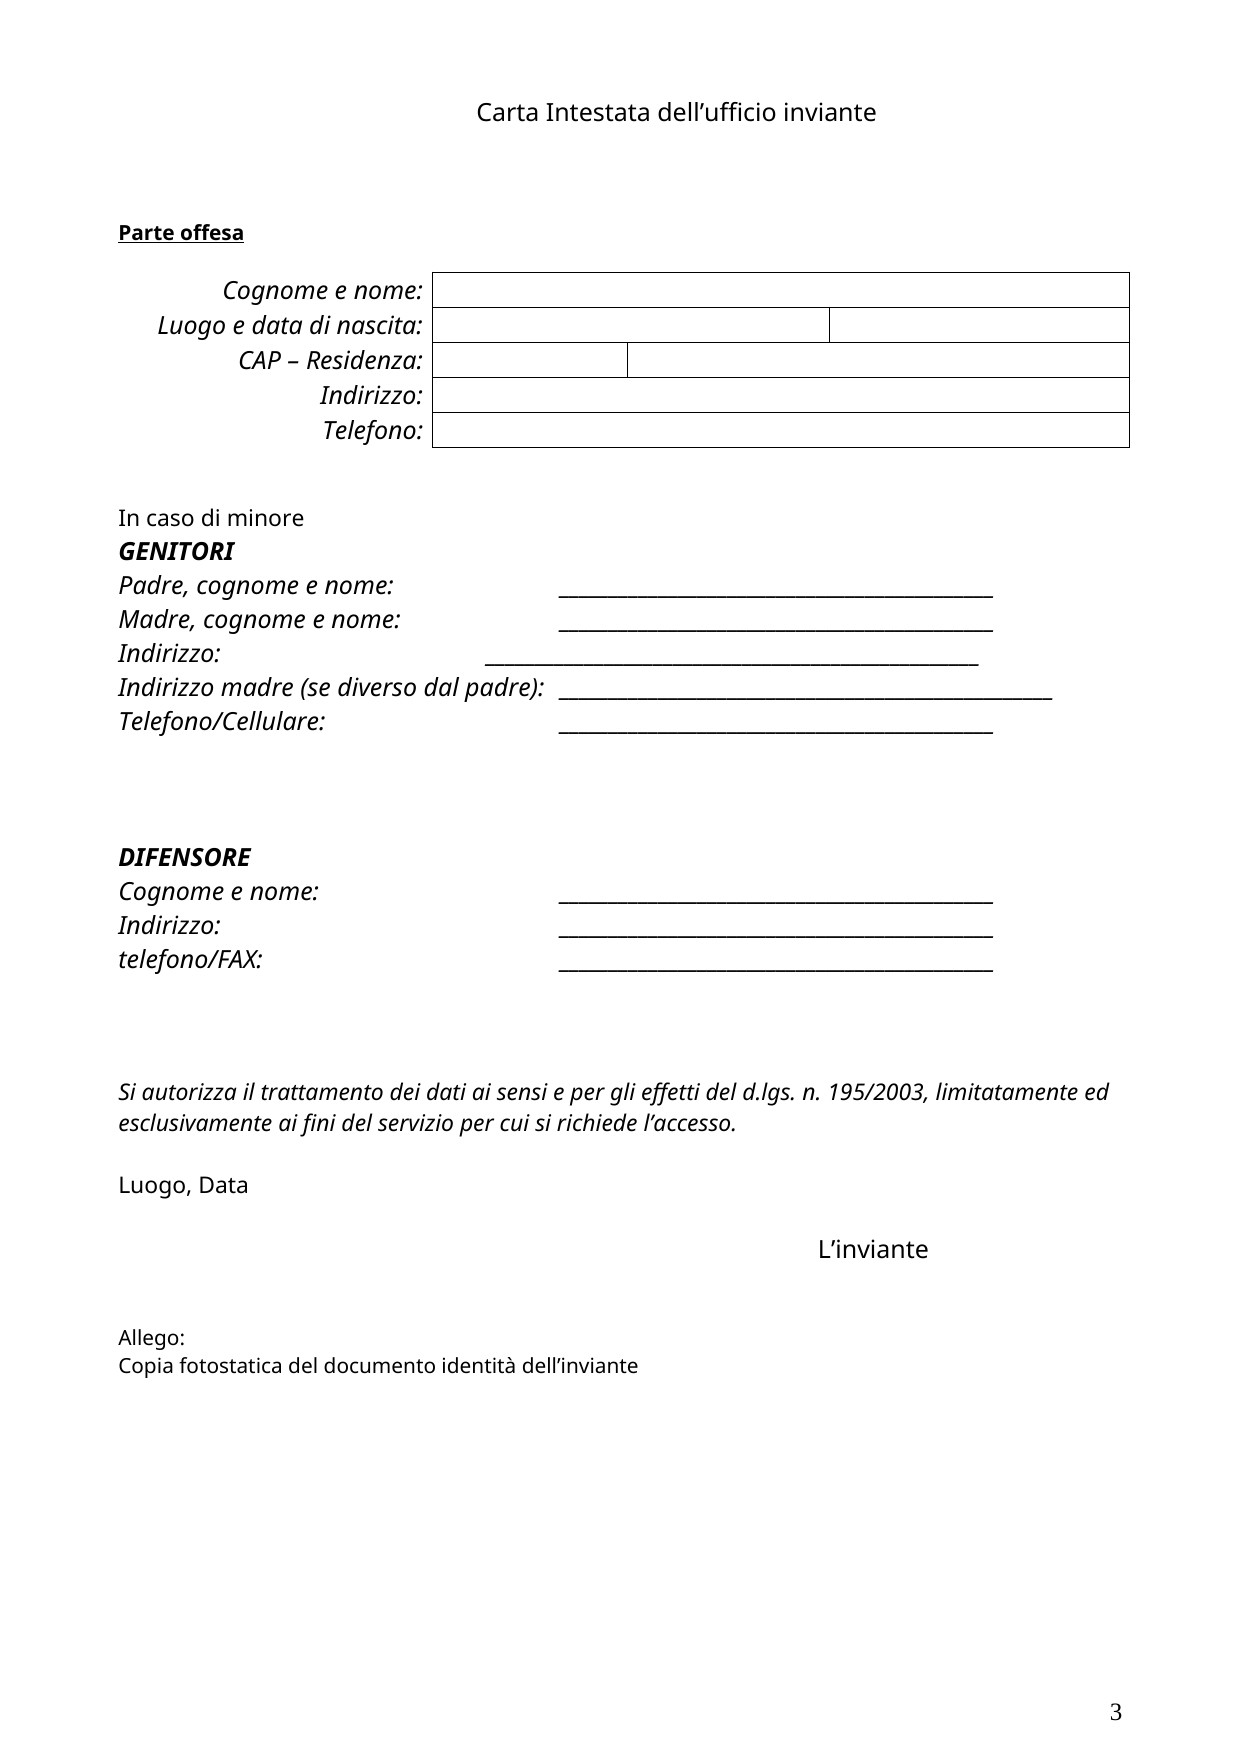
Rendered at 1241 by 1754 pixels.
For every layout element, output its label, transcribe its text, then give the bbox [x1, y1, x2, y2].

table_cell [628, 343, 1129, 377]
table_cell [433, 378, 1129, 412]
text Allego: [118, 1323, 1122, 1351]
table_cell [433, 343, 627, 377]
text L’inviante [624, 1232, 1122, 1266]
table_cell Telefono: [114, 412, 432, 447]
table_cell Luogo e data di nascita: [114, 307, 432, 342]
text In caso di minore [118, 502, 1122, 533]
text Luogo, Data [118, 1169, 1122, 1201]
text Indirizzo madre (se diverso dal padre): __________________________________________________ [118, 669, 1122, 704]
text Indirizzo: ____________________________________________ [118, 908, 1122, 942]
text Indirizzo: __________________________________________________ [118, 636, 1122, 669]
text GENITORI [118, 533, 1122, 567]
table_header [433, 273, 1129, 307]
text Parte offesa [118, 218, 1122, 246]
text Cognome e nome: ____________________________________________ [118, 874, 1122, 908]
table_cell Indirizzo: [114, 377, 432, 412]
text Telefono/Cellulare: ____________________________________________ [118, 704, 1122, 738]
table_cell [433, 308, 829, 342]
text Si autorizza il trattamento dei dati ai sensi e per gli effetti del d.lgs. n. 195/2003, limitatamente ed esclusivamente ai fini del servizio per cui si richiede l’accesso. [118, 1076, 1122, 1138]
text Copia fotostatica del documento identità dell’inviante [118, 1351, 1122, 1379]
table_cell [433, 413, 1129, 447]
text telefono/FAX: ____________________________________________ [118, 942, 1122, 976]
table_cell CAP – Residenza: [114, 342, 432, 377]
text Padre, cognome e nome: ____________________________________________ [118, 567, 1122, 601]
table_cell [830, 308, 1129, 342]
text Madre, cognome e nome: ____________________________________________ [118, 601, 1122, 636]
text DIFENSORE [118, 840, 1122, 874]
table_header Cognome e nome: [114, 272, 432, 307]
